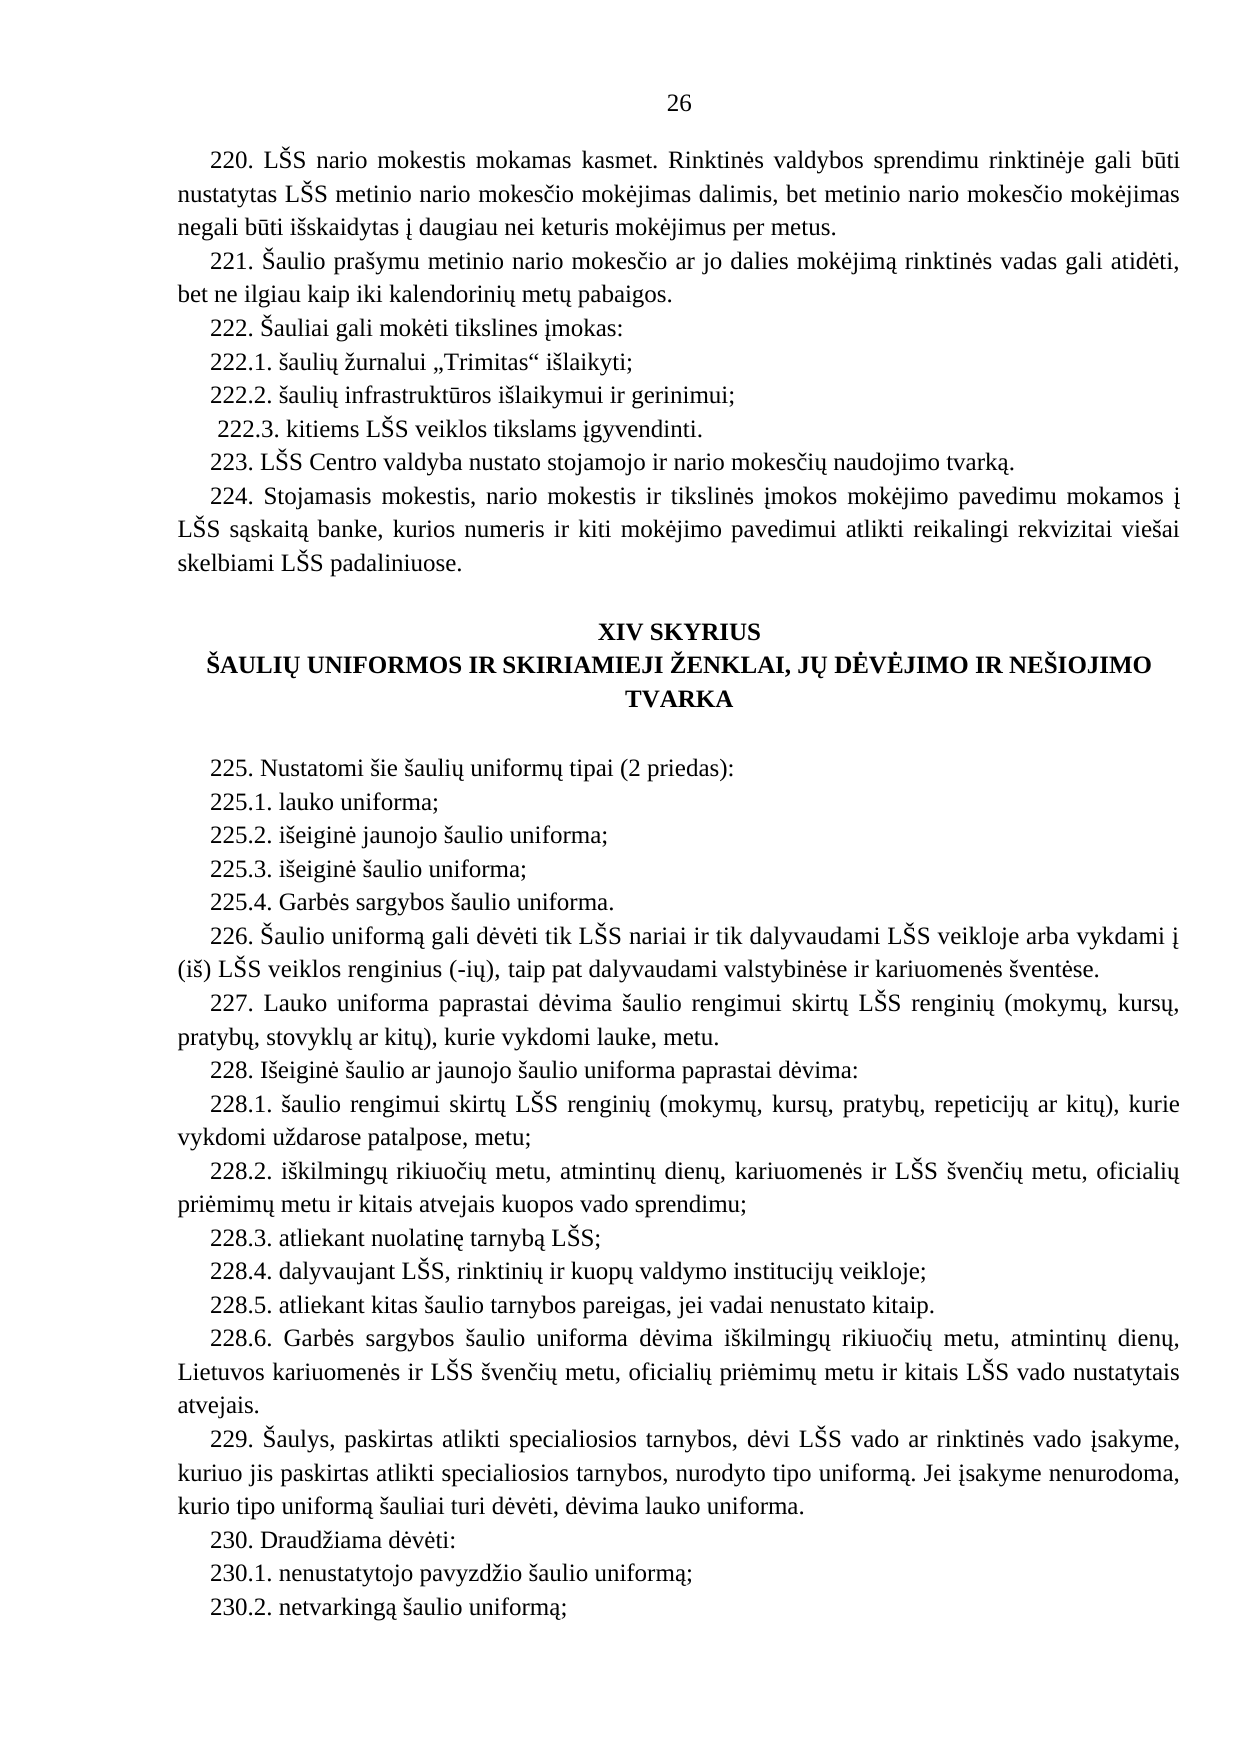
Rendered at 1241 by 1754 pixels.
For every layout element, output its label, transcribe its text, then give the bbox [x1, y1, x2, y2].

text 228.2. iškilmingų rikiuočių metu, atmintinų dienų, kariuomenės ir LŠS švenčių metu, oficialių priėmimų metu ir kitais atvejais kuopos vado sprendimu; [177, 1156, 1181, 1218]
text 221. Šaulio prašymu metinio nario mokesčio ar jo dalies mokėjimą rinktinės vadas gali atidėti, bet ne ilgiau kaip iki kalendorinių metų pabaigos. [177, 246, 1181, 308]
text 228.3. atliekant nuolatinę tarnybą LŠS; [177, 1223, 1181, 1252]
text 225.1. lauko uniforma; [177, 787, 1181, 816]
text 229. Šaulys, paskirtas atlikti specialiosios tarnybos, dėvi LŠS vado ar rinktinės vado įsakyme, kuriuo jis paskirtas atlikti specialiosios tarnybos, nurodyto tipo uniformą. Jei įsakyme nenurodoma, kurio tipo uniformą šauliai turi dėvėti, dėvima lauko uniforma. [177, 1424, 1181, 1520]
text 225.4. Garbės sargybos šaulio uniforma. [177, 887, 1181, 916]
text 226. Šaulio uniformą gali dėvėti tik LŠS nariai ir tik dalyvaudami LŠS veikloje arba vykdami į (iš) LŠS veiklos renginius (-ių), taip pat dalyvaudami valstybinėse ir kariuomenės šventėse. [177, 921, 1181, 983]
text ŠAULIŲ UNIFORMOS IR SKIRIAMIEJI ŽENKLAI, JŲ DĖVĖJIMO IR NEŠIOJIMO TVARKA [177, 651, 1181, 713]
text 224. Stojamasis mokestis, nario mokestis ir tikslinės įmokos mokėjimo pavedimu mokamos į LŠS sąskaitą banke, kurios numeris ir kiti mokėjimo pavedimui atlikti reikalingi rekvizitai viešai skelbiami LŠS padaliniuose. [177, 481, 1181, 577]
text 227. Lauko uniforma paprastai dėvima šaulio rengimui skirtų LŠS renginių (mokymų, kursų, pratybų, stovyklų ar kitų), kurie vykdomi lauke, metu. [177, 988, 1181, 1050]
text 228. Išeiginė šaulio ar jaunojo šaulio uniforma paprastai dėvima: [177, 1055, 1181, 1084]
text 222. Šauliai gali mokėti tikslines įmokas: [177, 313, 1181, 342]
text 225.2. išeiginė jaunojo šaulio uniforma; [177, 820, 1181, 849]
text 230.1. nenustatytojo pavyzdžio šaulio uniformą; [177, 1558, 1181, 1587]
text 222.3. kitiems LŠS veiklos tikslams įgyvendinti. [177, 414, 1181, 442]
text 230.2. netvarkingą šaulio uniformą; [177, 1592, 1181, 1621]
text 222.1. šaulių žurnalui „Trimitas“ išlaikyti; [177, 347, 1181, 375]
text 225.3. išeiginė šaulio uniforma; [177, 854, 1181, 883]
text 228.1. šaulio rengimui skirtų LŠS renginių (mokymų, kursų, pratybų, repeticijų ar kitų), kurie vykdomi uždarose patalpose, metu; [177, 1089, 1181, 1151]
text 222.2. šaulių infrastruktūros išlaikymui ir gerinimui; [177, 380, 1181, 409]
text XIV SKYRIUS [177, 617, 1181, 646]
text 230. Draudžiama dėvėti: [177, 1525, 1181, 1553]
text 228.6. Garbės sargybos šaulio uniforma dėvima iškilmingų rikiuočių metu, atmintinų dienų, Lietuvos kariuomenės ir LŠS švenčių metu, oficialių priėmimų metu ir kitais LŠS vado nustatytais atvejais. [177, 1323, 1181, 1419]
text 223. LŠS Centro valdyba nustato stojamojo ir nario mokesčių naudojimo tvarką. [177, 447, 1181, 476]
text 220. LŠS nario mokestis mokamas kasmet. Rinktinės valdybos sprendimu rinktinėje gali būti nustatytas LŠS metinio nario mokesčio mokėjimas dalimis, bet metinio nario mokesčio mokėjimas negali būti išskaidytas į daugiau nei keturis mokėjimus per metus. [177, 145, 1181, 241]
text 228.5. atliekant kitas šaulio tarnybos pareigas, jei vadai nenustato kitaip. [177, 1290, 1181, 1319]
text 228.4. dalyvaujant LŠS, rinktinių ir kuopų valdymo institucijų veikloje; [177, 1256, 1181, 1285]
text 225. Nustatomi šie šaulių uniformų tipai (2 priedas): [177, 753, 1181, 782]
